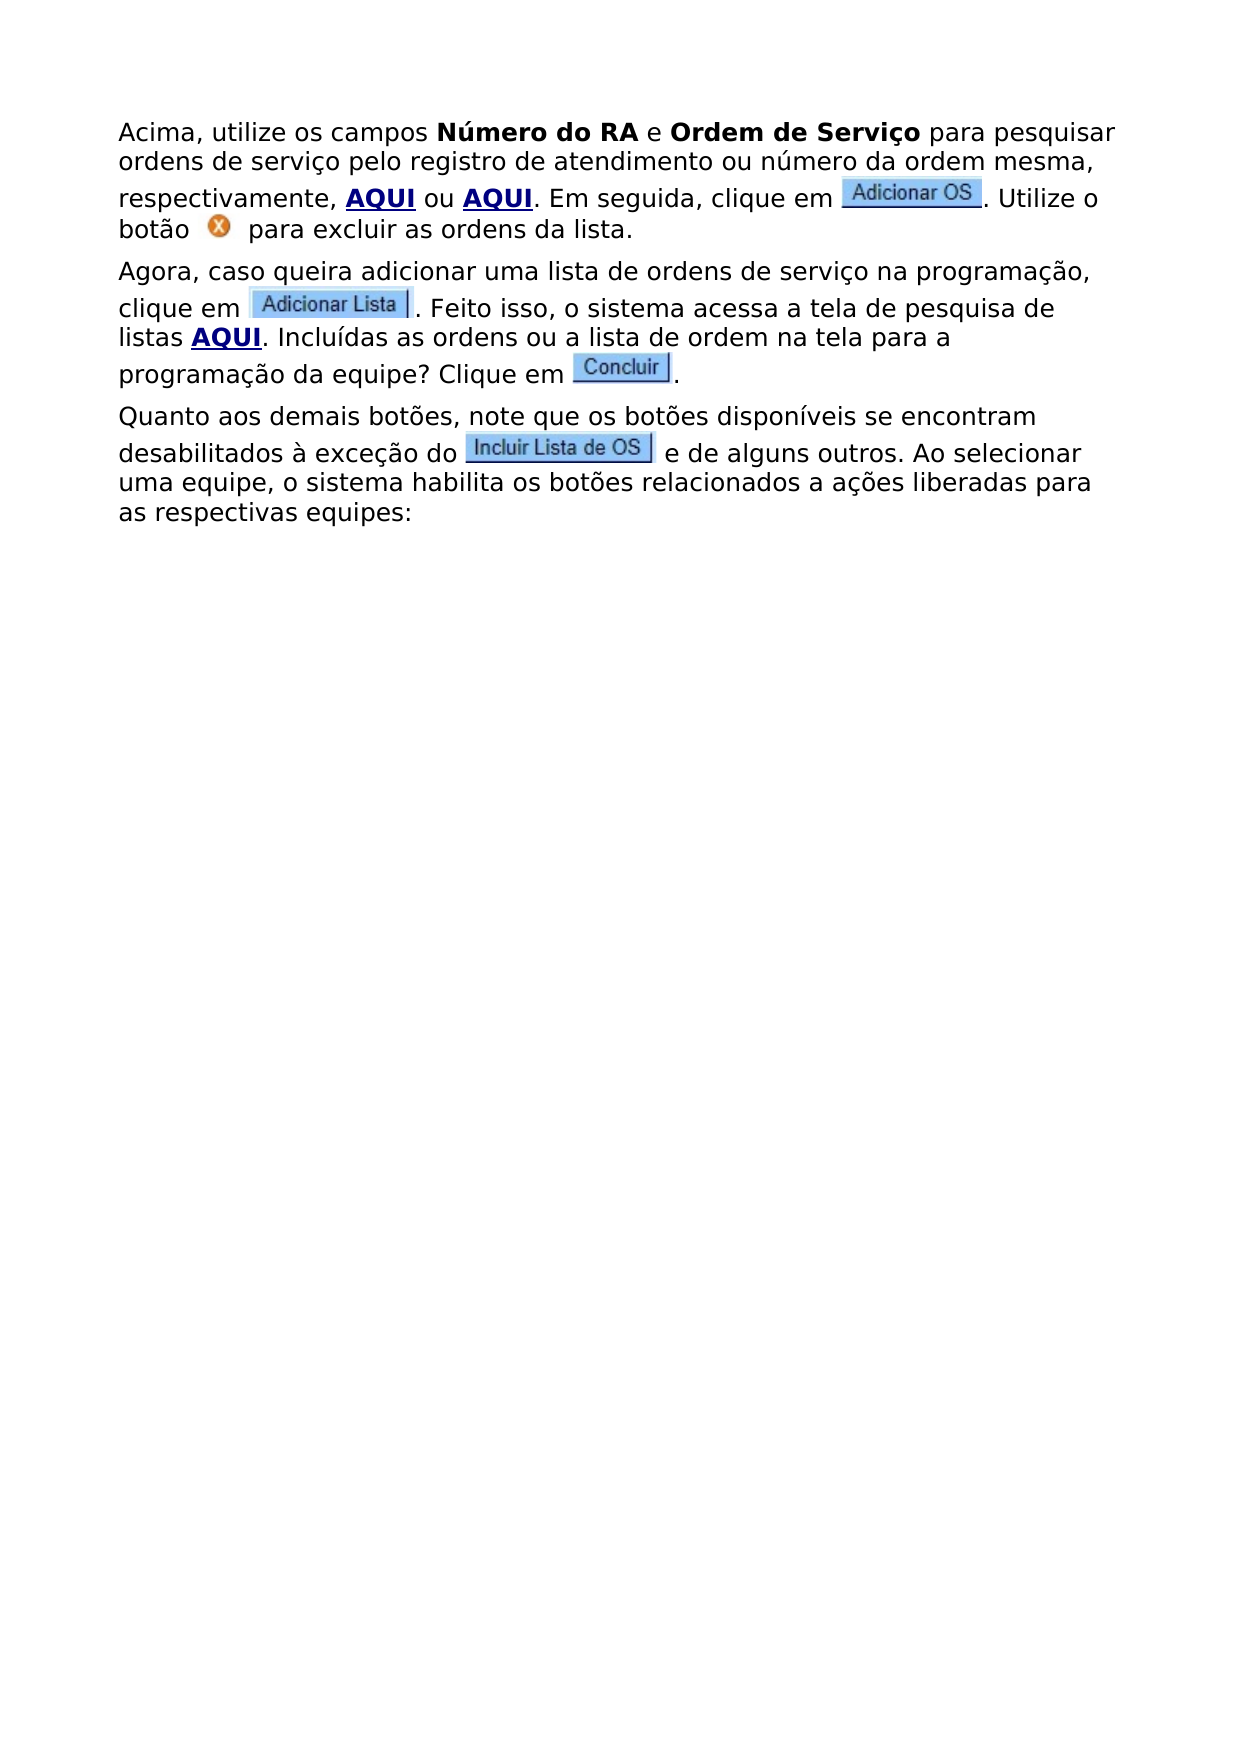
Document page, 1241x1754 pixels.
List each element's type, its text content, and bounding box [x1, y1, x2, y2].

text Acima, utilize os campos Número do RA e Ordem de Serviço para pesquisar ordens de serviço pelo registro de atendimento ou número da ordem mesma, respectivamente, AQUI ou AQUI. Em seguida, clique em . Utilize o botão para excluir as ordens da lista. [118, 118, 1122, 244]
picture [841, 176, 982, 208]
picture [572, 352, 673, 384]
picture [465, 431, 657, 463]
text Quanto aos demais botões, note que os botões disponíveis se encontram desabilitados à exceção do e de alguns outros. Ao selecionar uma equipe, o sistema habilita os botões relacionados a ações liberadas para as respectivas equipes: [118, 402, 1122, 527]
text Agora, caso queira adicionar uma lista de ordens de serviço na programação, clique em . Feito isso, o sistema acessa a tela de pesquisa de listas AQUI. Incluídas as ordens ou a lista de ordem na tela para a programação da equipe? Clique em . [118, 257, 1122, 390]
picture [248, 286, 415, 318]
picture [197, 213, 240, 239]
